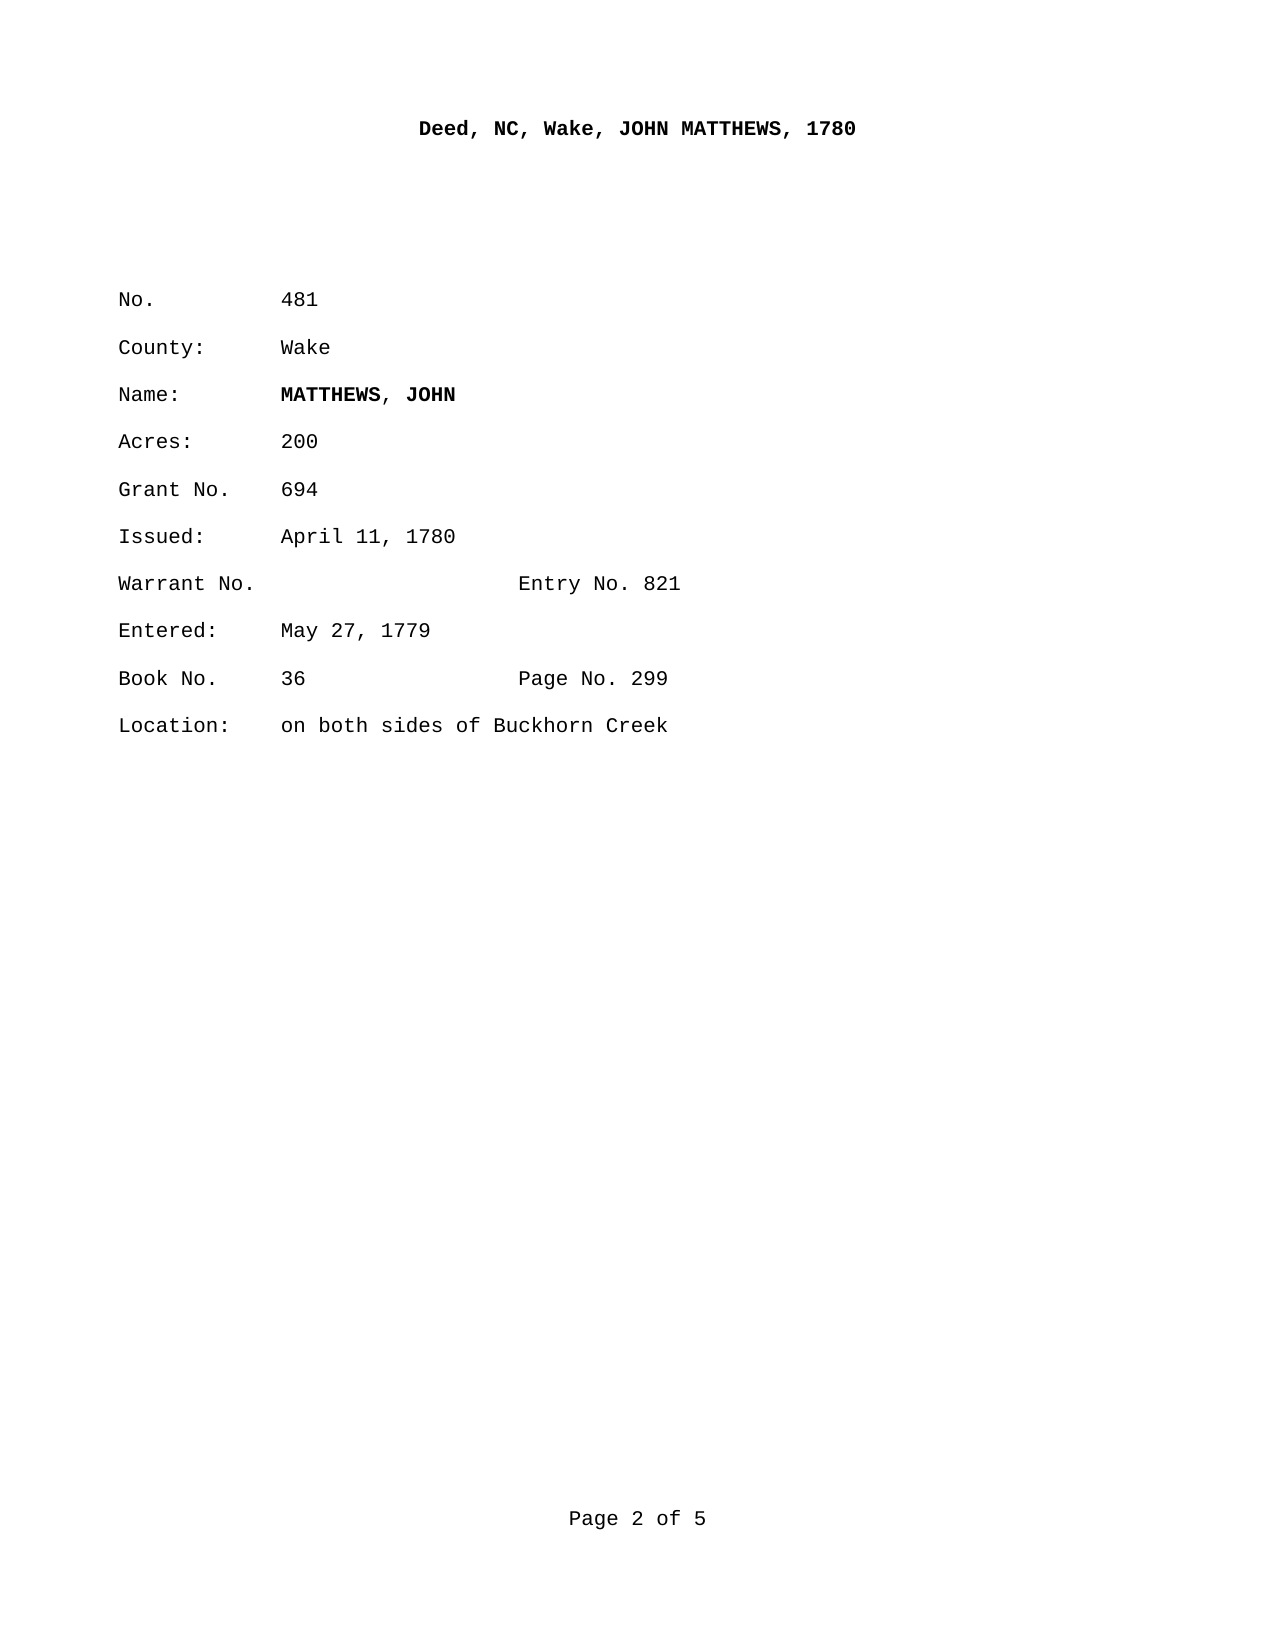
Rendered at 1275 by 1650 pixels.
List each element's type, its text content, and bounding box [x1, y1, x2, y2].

text Name: MATTHEWS, JOHN [118, 384, 1157, 408]
text Acres: 200 [118, 431, 1157, 455]
text Issued: April 11, 1780 [118, 526, 1157, 549]
text Entered: May 27, 1779 [118, 621, 1157, 644]
text Location: on both sides of Buckhorn Creek [118, 715, 1157, 739]
text County: Wake [118, 337, 1157, 360]
text Book No. 36 Page No. 299 [118, 668, 1157, 691]
text No. 481 [118, 289, 1157, 313]
text Grant No. 694 [118, 479, 1157, 502]
text Warrant No. Entry No. 821 [118, 573, 1157, 597]
